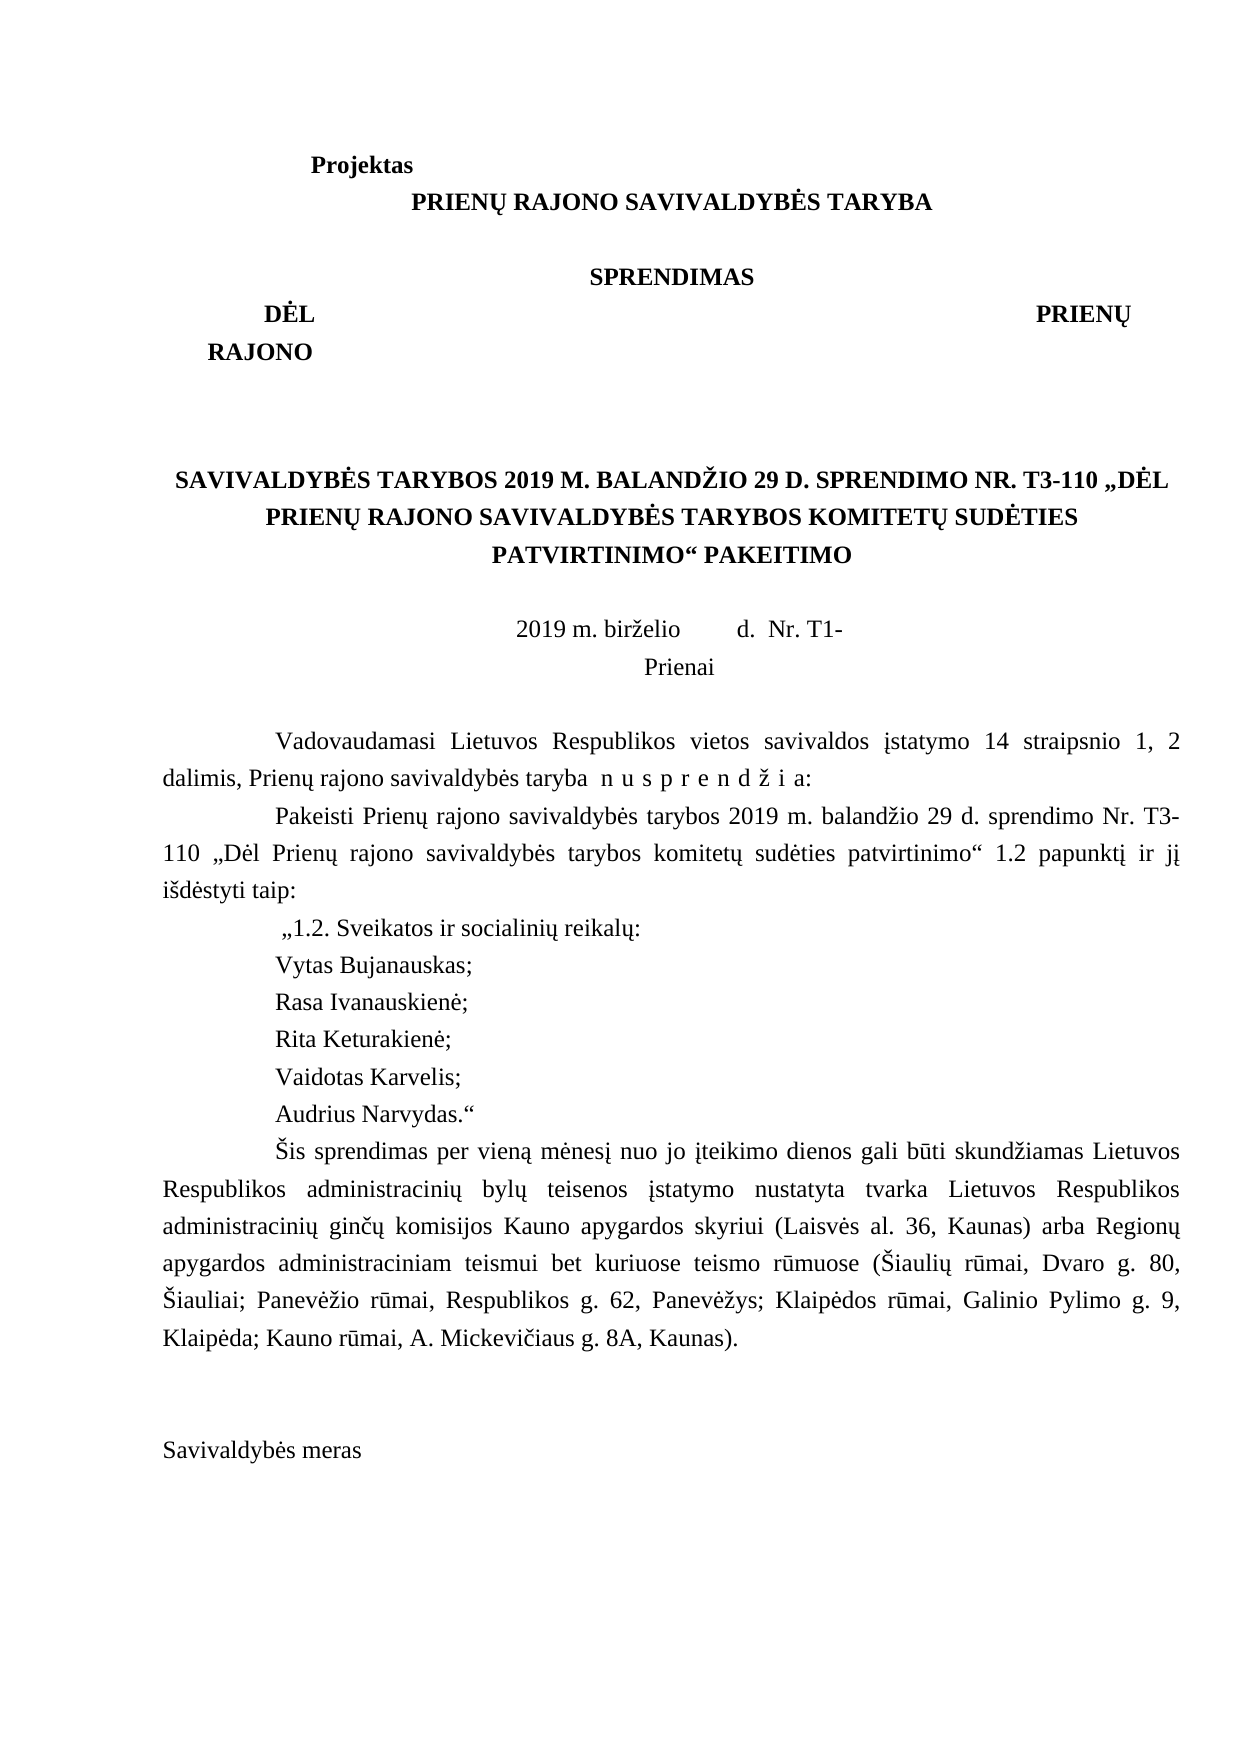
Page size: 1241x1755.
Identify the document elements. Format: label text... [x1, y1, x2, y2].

text Pakeisti Prienų rajono savivaldybės tarybos 2019 m. balandžio 29 d. sprendimo Nr. T3-110 „Dėl Prienų rajono savivaldybės tarybos komitetų sudėties patvirtinimo“ 1.2 papunktį ir jį išdėstyti taip: [162, 801, 1181, 904]
text PRIENŲ RAJONO SAVIVALDYBĖS TARYBA [162, 187, 1181, 216]
text Prienai [162, 652, 1181, 680]
text SPRENDIMAS [162, 262, 1181, 291]
text 2019 m. birželio d. Nr. T1- [162, 614, 1181, 643]
text Rita Keturakienė; [162, 1024, 1181, 1053]
text „1.2. Sveikatos ir socialinių reikalų: [162, 913, 1181, 941]
text Savivaldybės meras [162, 1435, 1181, 1463]
text Šis sprendimas per vieną mėnesį nuo jo įteikimo dienos gali būti skundžiamas Lietuvos Respublikos administracinių bylų teisenos įstatymo nustatyta tvarka Lietuvos Respublikos administracinių ginčų komisijos Kauno apygardos skyriui (Laisvės al. 36, Kaunas) arba Regionų apygardos administraciniam teismui bet kuriuose teismo rūmuose (Šiaulių rūmai, Dvaro g. 80, Šiauliai; Panevėžio rūmai, Respublikos g. 62, Panevėžys; Klaipėdos rūmai, Galinio Pylimo g. 9, Klaipėda; Kauno rūmai, A. Mickevičiaus g. 8A, Kaunas). [162, 1136, 1181, 1352]
text Audrius Narvydas.“ [162, 1099, 1181, 1128]
text Projektas [162, 150, 1181, 179]
text Vadovaudamasi Lietuvos Respublikos vietos savivaldos įstatymo 14 straipsnio 1, 2 dalimis, Prienų rajono savivaldybės taryba nusprendžia: [162, 726, 1181, 792]
text Vytas Bujanauskas; [162, 950, 1181, 979]
text Rasa Ivanauskienė; [162, 987, 1181, 1016]
text DĖL PRIENŲ RAJONO SAVIVALDYBĖS TARYBOS 2019 M. BALANDŽIO 29 D. SPRENDIMO NR. T3-110 „DĖL PRIENŲ RAJONO SAVIVALDYBĖS TARYBOS KOMITETŲ SUDĖTIES PATVIRTINIMO“ PAKEITIMO [162, 299, 1181, 568]
text Vaidotas Karvelis; [162, 1062, 1181, 1091]
